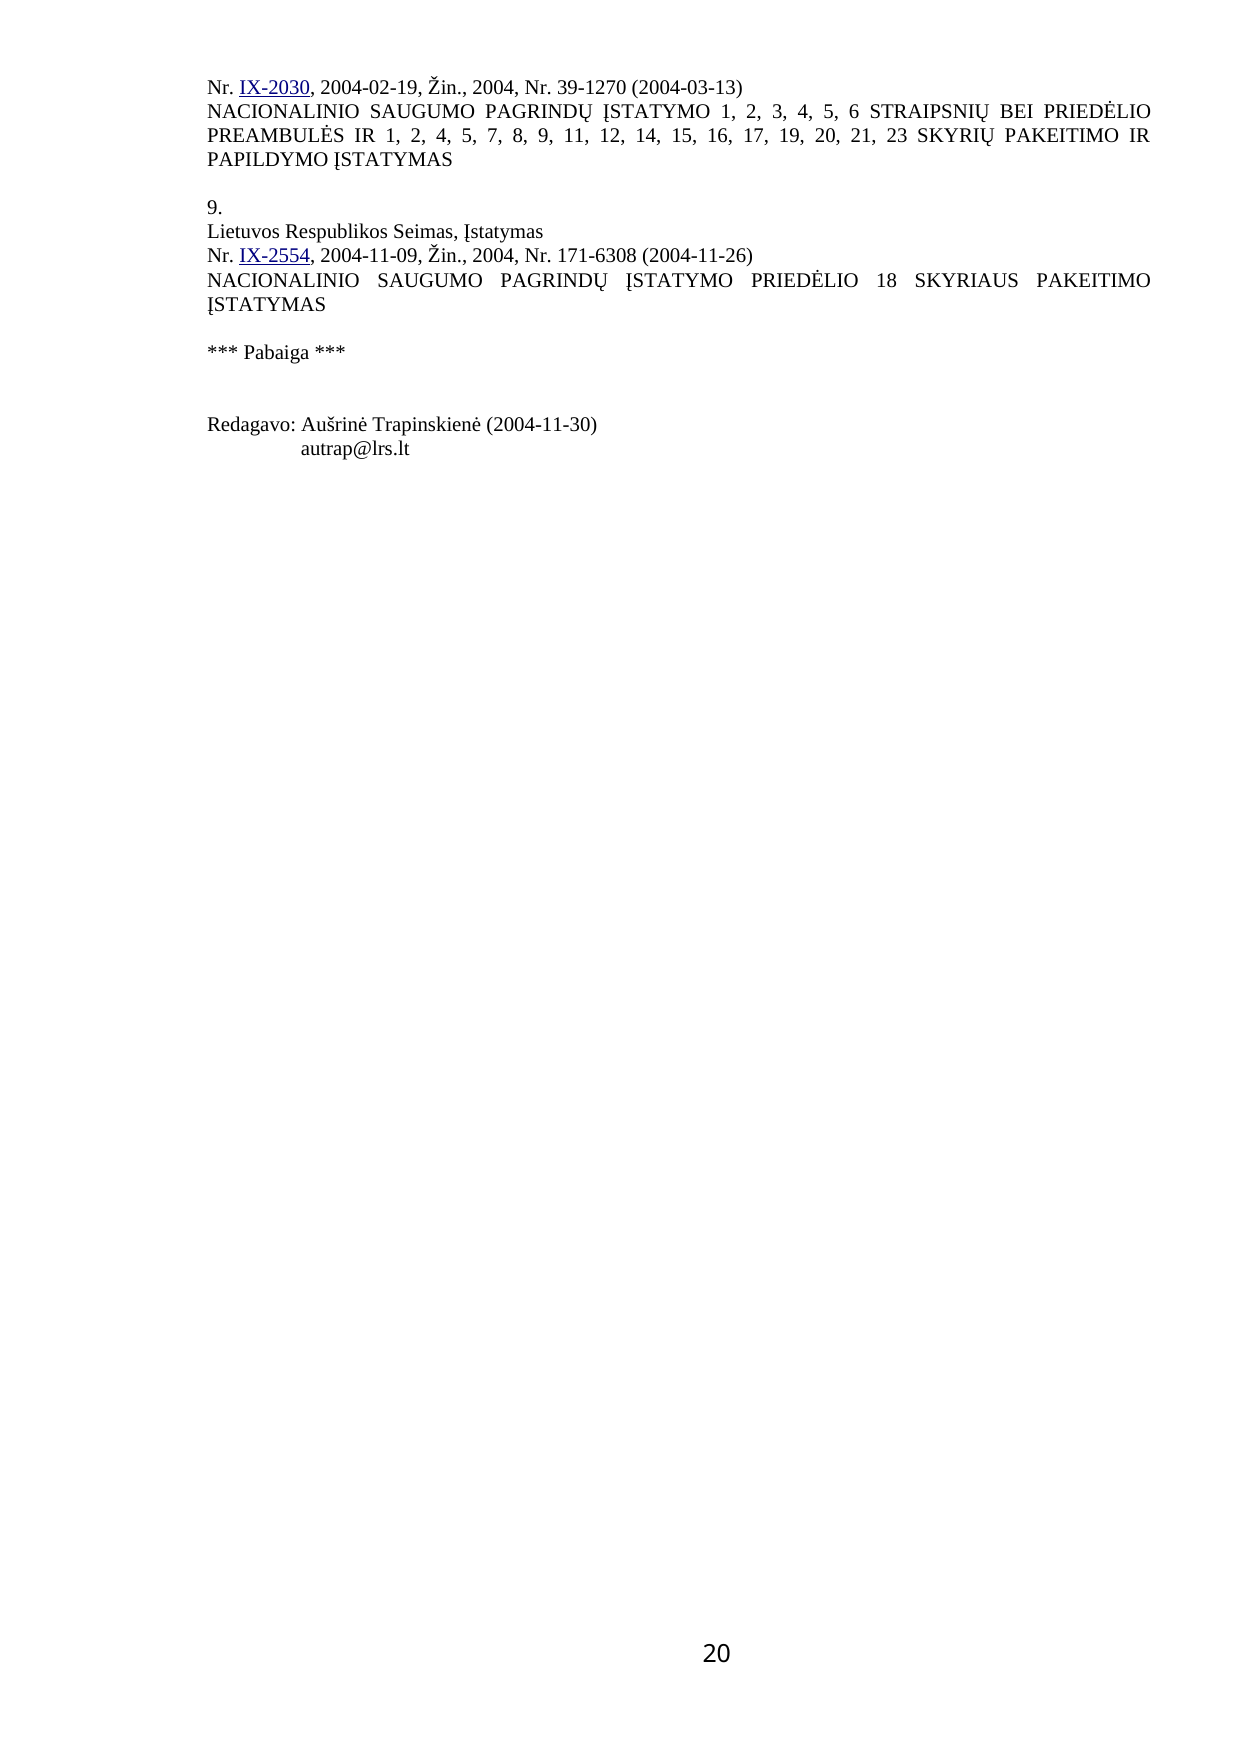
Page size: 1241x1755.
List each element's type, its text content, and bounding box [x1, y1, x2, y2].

text Nr. IX-2030, 2004-02-19, Žin., 2004, Nr. 39-1270 (2004-03-13) [207, 75, 1152, 99]
text Lietuvos Respublikos Seimas, Įstatymas [207, 219, 1152, 243]
text Redagavo: Aušrinė Trapinskienė (2004-11-30) [207, 412, 1152, 436]
text *** Pabaiga *** [207, 340, 1152, 364]
text Nr. IX-2554, 2004-11-09, Žin., 2004, Nr. 171-6308 (2004-11-26) [207, 243, 1152, 267]
text NACIONALINIO SAUGUMO PAGRINDŲ ĮSTATYMO PRIEDĖLIO 18 SKYRIAUS PAKEITIMO ĮSTATYMAS [207, 267, 1152, 316]
text autrap@lrs.lt [207, 436, 1152, 460]
text NACIONALINIO SAUGUMO PAGRINDŲ ĮSTATYMO 1, 2, 3, 4, 5, 6 STRAIPSNIŲ BEI PRIEDĖLIO PREAMBULĖS IR 1, 2, 4, 5, 7, 8, 9, 11, 12, 14, 15, 16, 17, 19, 20, 21, 23 SKYRIŲ PAKEITIMO IR PAPILDYMO ĮSTATYMAS [207, 99, 1152, 171]
text 9. [207, 195, 1152, 219]
